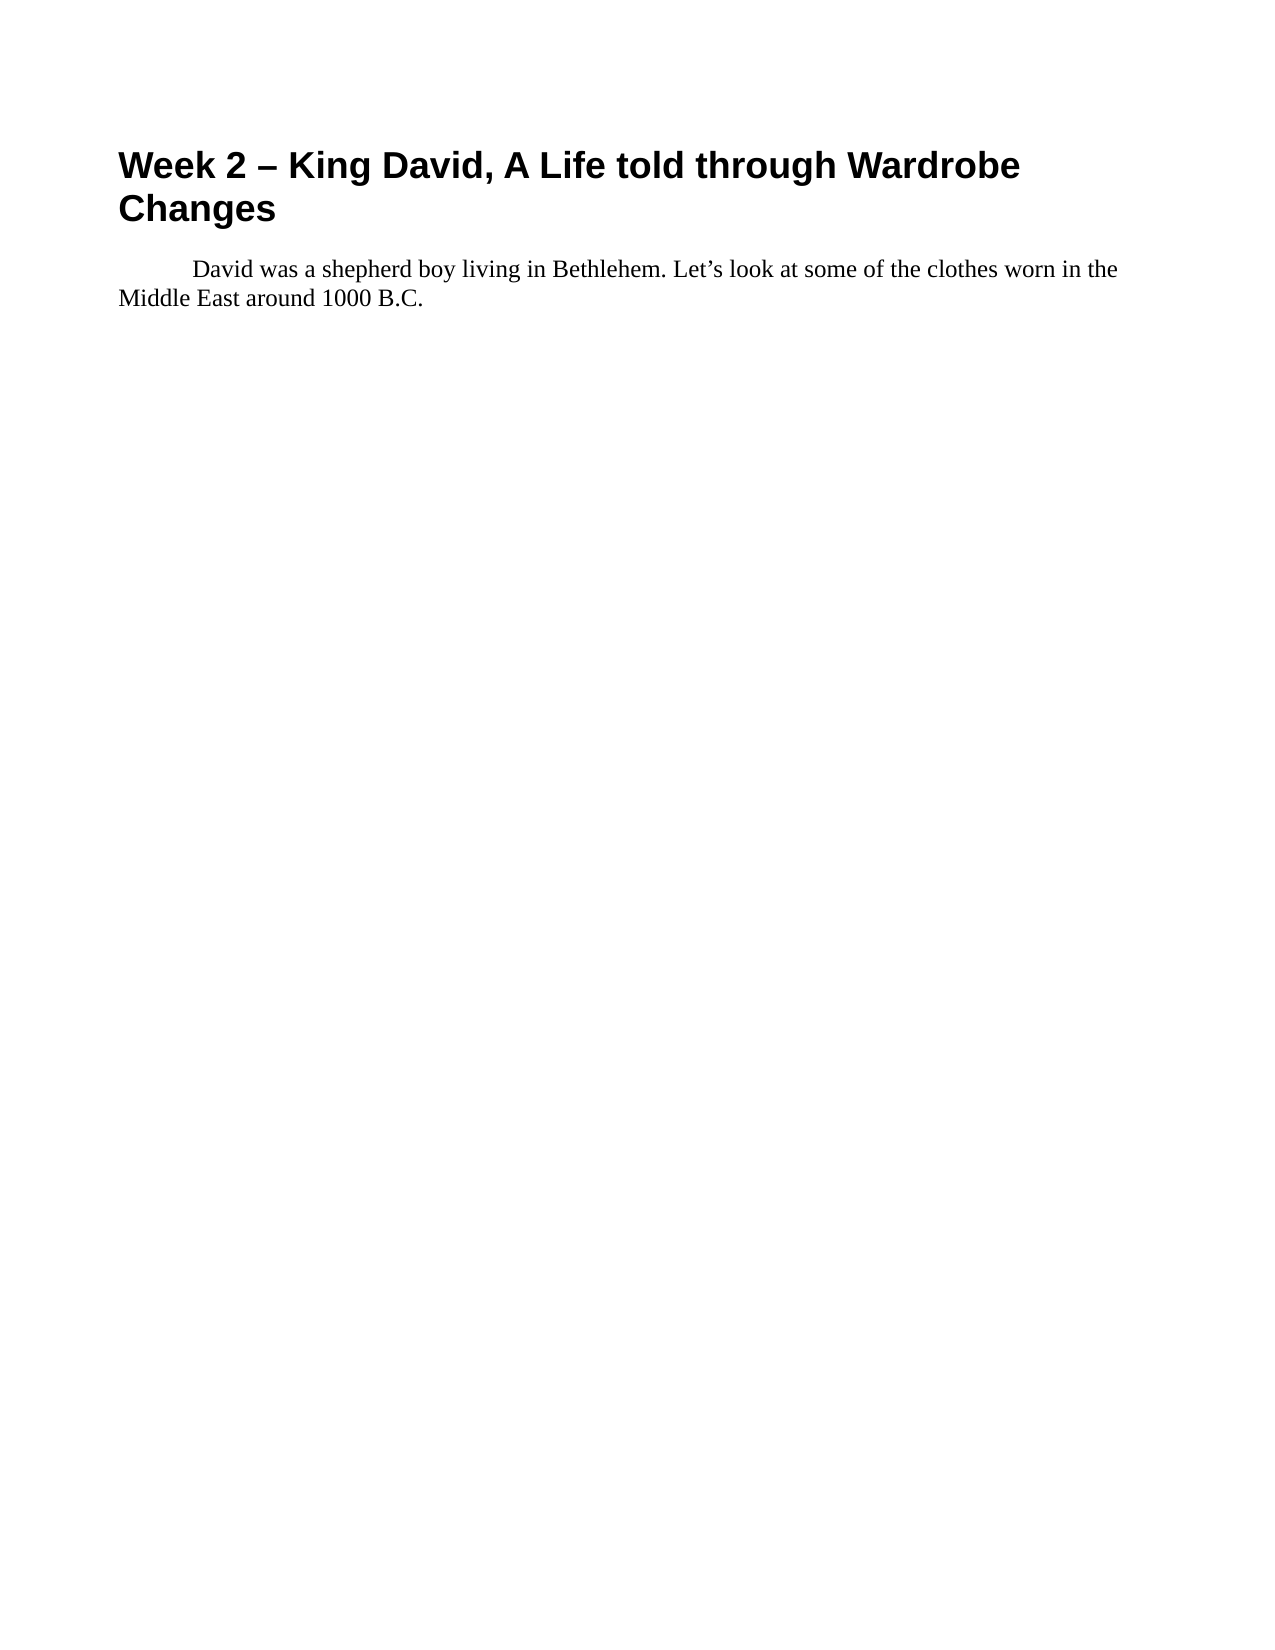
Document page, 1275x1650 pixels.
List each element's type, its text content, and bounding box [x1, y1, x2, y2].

subtitle Week 2 – King David, A Life told through Wardrobe Changes [118, 143, 1157, 229]
subtitle David was a shepherd boy living in Bethlehem. Let’s look at some of the clothes worn in the Middle East around 1000 B.C. [118, 254, 1157, 312]
